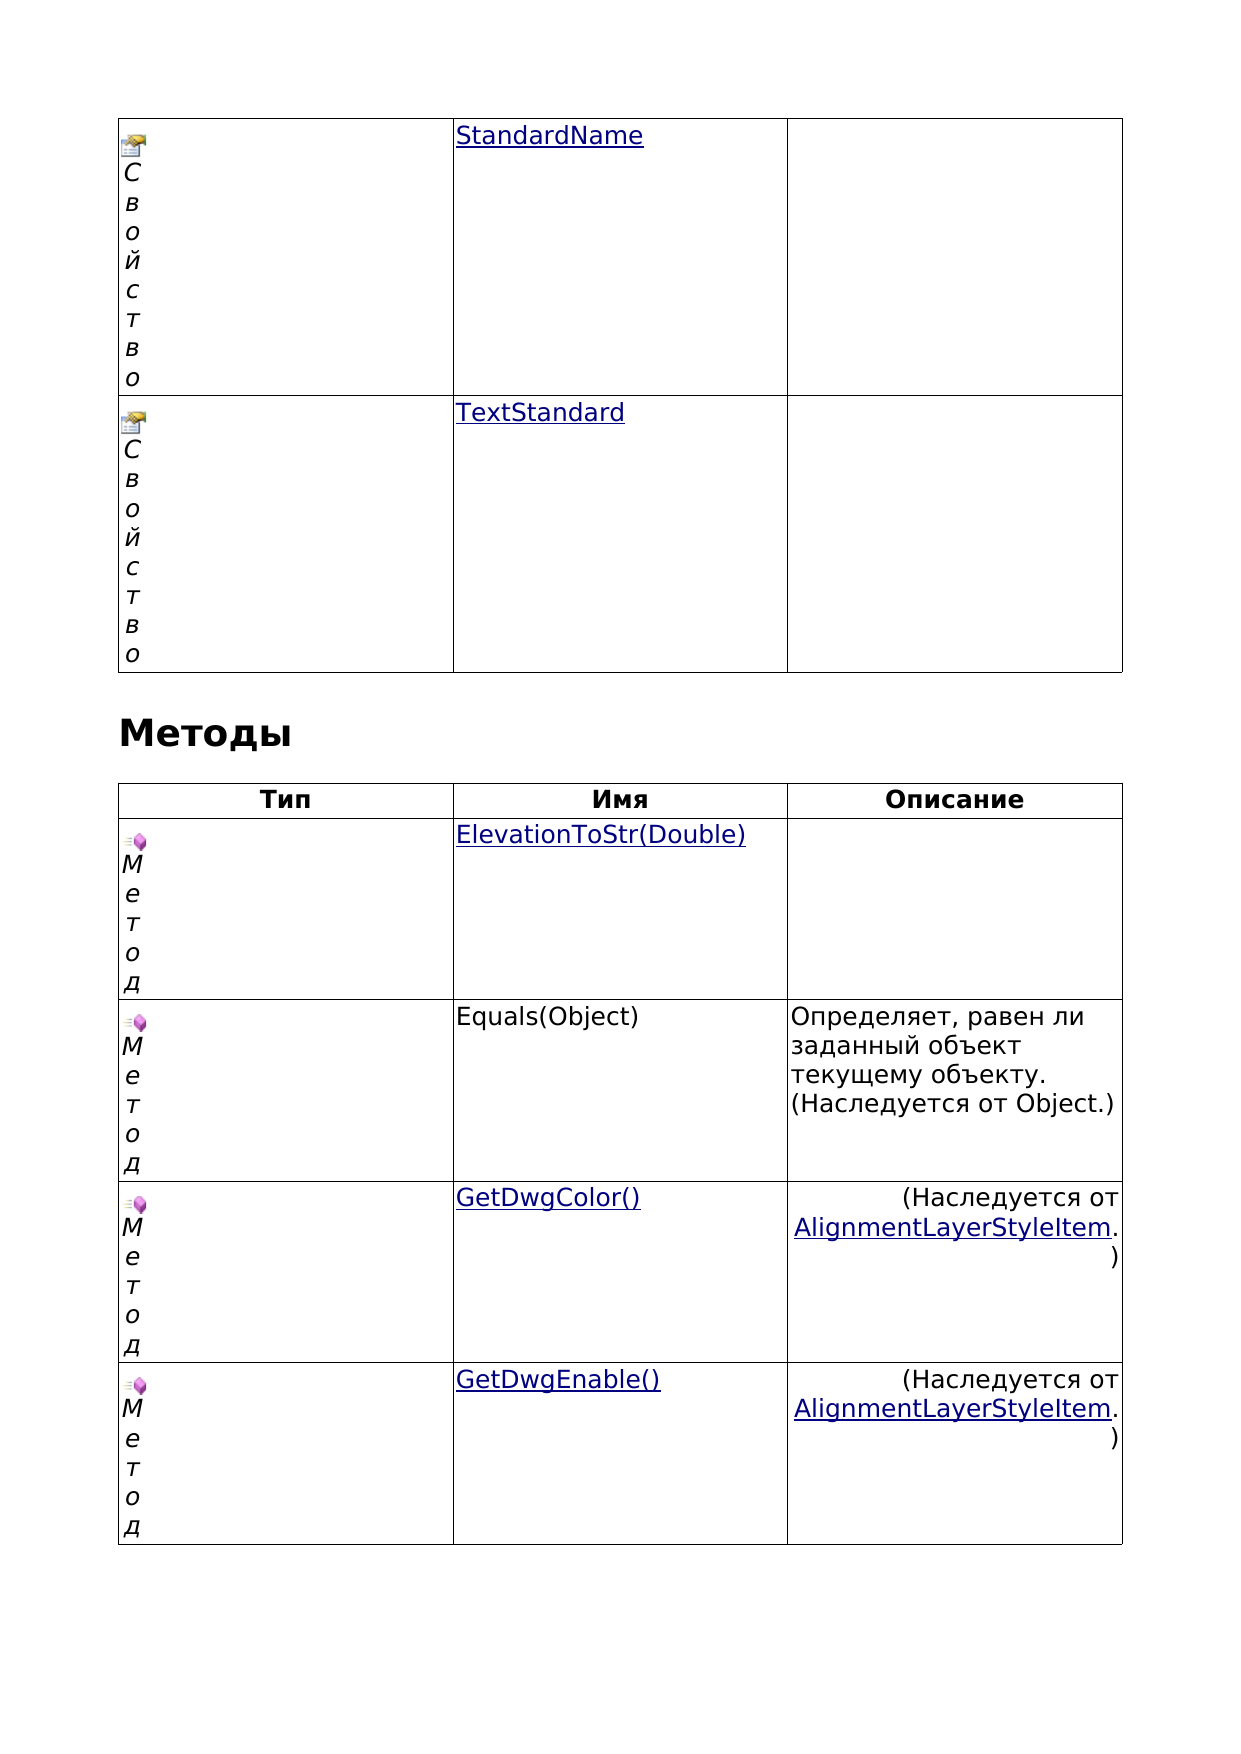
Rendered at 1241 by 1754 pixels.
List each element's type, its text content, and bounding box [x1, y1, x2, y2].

picture [121, 833, 147, 851]
table_cell [119, 1000, 453, 1181]
table_cell (Наследуется от AlignmentLayerStyleItem.) [788, 1363, 1122, 1543]
table_cell ElevationToStr(Double) [454, 819, 787, 999]
table_cell [788, 396, 1122, 672]
table_cell StandardName [454, 119, 787, 395]
table_cell [119, 119, 453, 395]
table_header Имя [454, 784, 787, 818]
table_cell [119, 396, 453, 672]
picture [121, 1377, 147, 1395]
table_cell TextStandard [454, 396, 787, 672]
picture [121, 133, 147, 159]
table_header Тип [119, 784, 453, 818]
table_cell Определяет, равен ли заданный объект текущему объекту. (Наследуется от Object.) [788, 1000, 1122, 1181]
picture [121, 410, 147, 436]
picture [121, 1014, 147, 1032]
table_header Описание [788, 784, 1122, 818]
picture [121, 1196, 147, 1214]
table_cell [788, 119, 1122, 395]
table_cell GetDwgEnable() [454, 1363, 787, 1543]
table_cell GetDwgColor() [454, 1182, 787, 1362]
table_cell [119, 819, 453, 999]
table_cell [119, 1363, 453, 1543]
table_cell [119, 1182, 453, 1362]
table_cell [788, 819, 1122, 999]
table_cell Equals(Object) [454, 1000, 787, 1181]
table_cell (Наследуется от AlignmentLayerStyleItem.) [788, 1182, 1122, 1362]
subtitle Методы [118, 712, 1122, 755]
